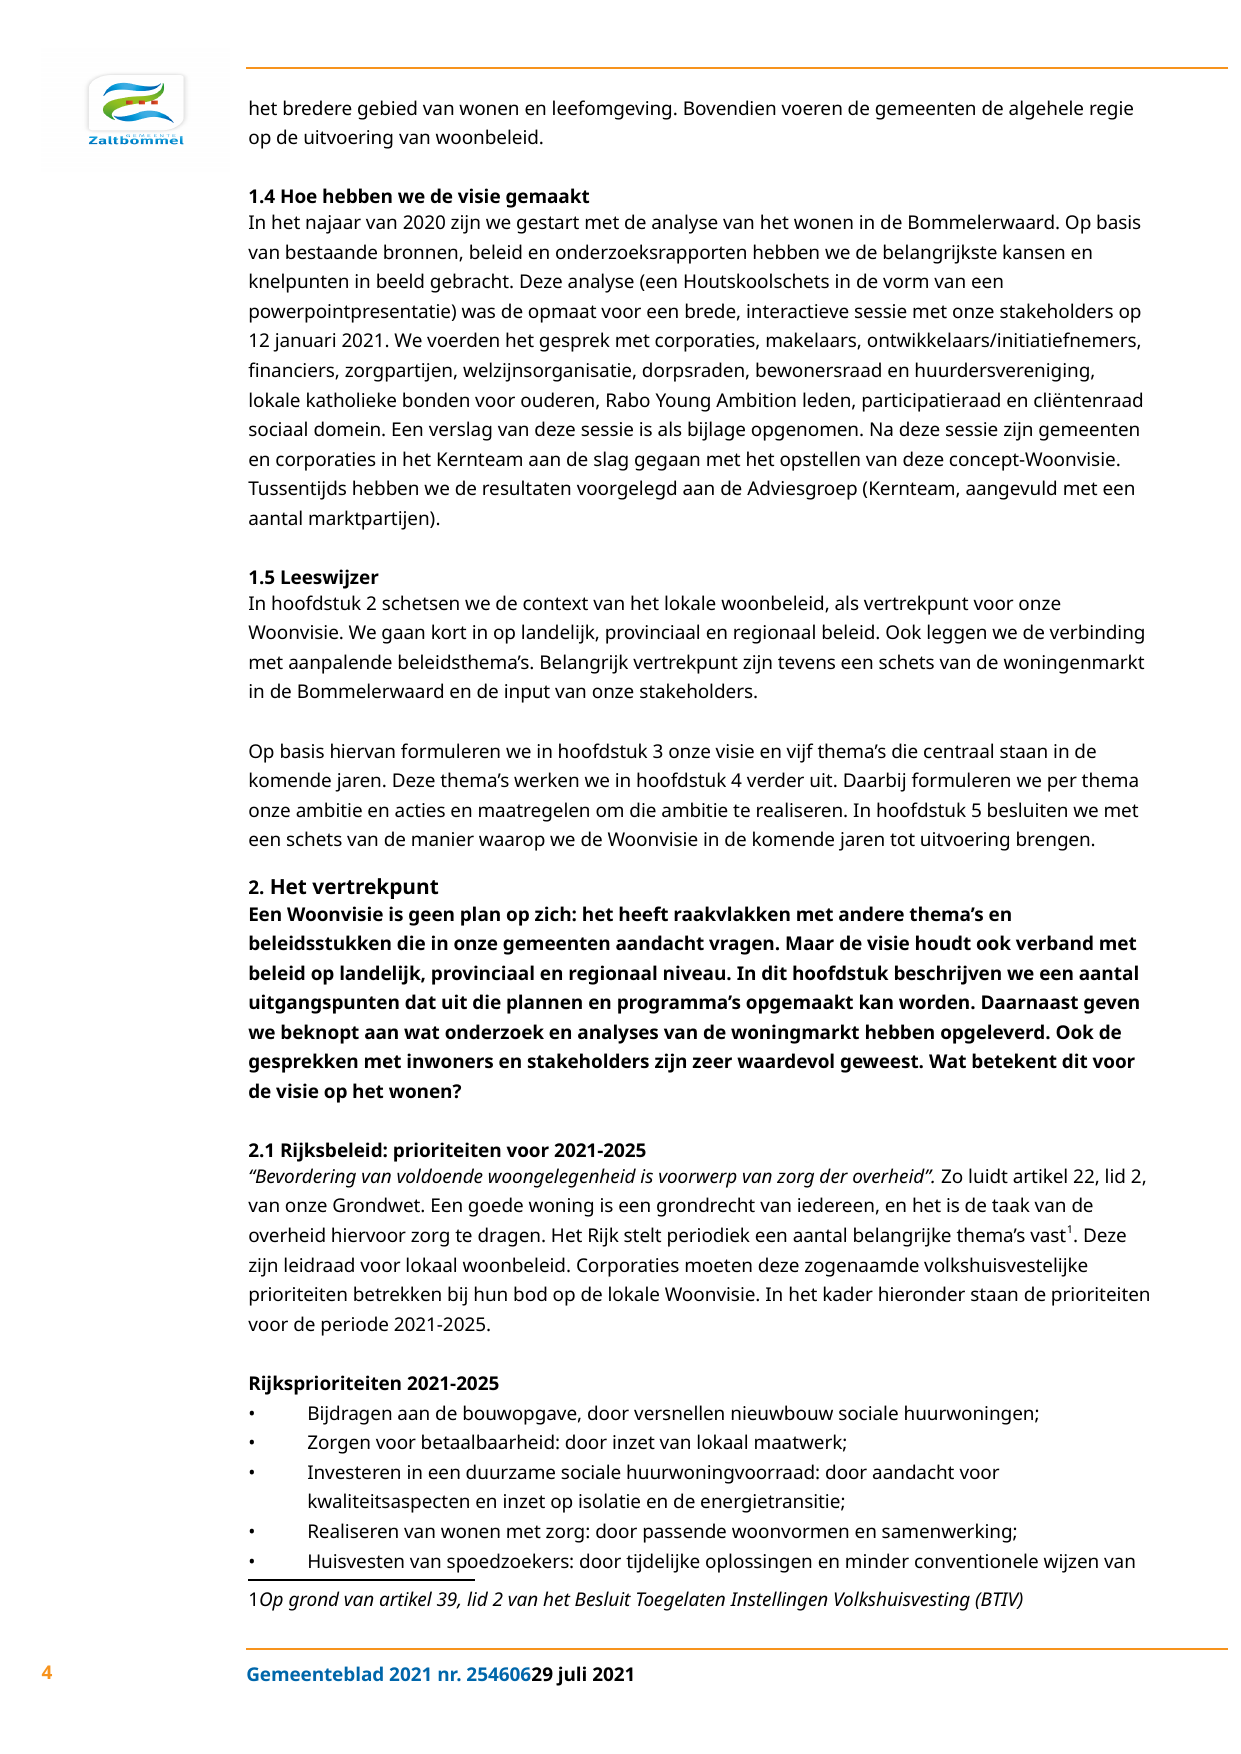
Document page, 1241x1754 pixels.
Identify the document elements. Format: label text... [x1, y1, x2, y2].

text Op basis hiervan formuleren we in hoofdstuk 3 onze visie en vijf thema’s die centraal staan in de komende jaren. Deze thema’s werken we in hoofdstuk 4 verder uit. Daarbij formuleren we per thema onze ambitie en acties en maatregelen om die ambitie te realiseren. In hoofdstuk 5 besluiten we met een schets van de manier waarop we de Woonvisie in de komende jaren tot uitvoering brengen. [248, 738, 1152, 852]
text 1.5 Leeswijzer [248, 564, 1152, 590]
text Een Woonvisie is geen plan op zich: het heeft raakvlakken met andere thema’s en beleidsstukken die in onze gemeenten aandacht vragen. Maar de visie houdt ook verband met beleid op landelijk, provinciaal en regionaal niveau. In dit hoofdstuk beschrijven we een aantal uitgangspunten dat uit die plannen en programma’s opgemaakt kan worden. Daarnaast geven we beknopt aan wat onderzoek en analyses van de woningmarkt hebben opgeleverd. Ook de gesprekken met inwoners en stakeholders zijn zeer waardevol geweest. Wat betekent dit voor de visie op het wonen? [248, 901, 1152, 1104]
text In hoofdstuk 2 schetsen we de context van het lokale woonbeleid, als vertrekpunt voor onze Woonvisie. We gaan kort in op landelijk, provinciaal en regionaal beleid. Ook leggen we de verbinding met aanpalende beleidsthema’s. Belangrijk vertrekpunt zijn tevens een schets van de woningenmarkt in de Bommelerwaard en de input van onze stakeholders. [248, 590, 1152, 704]
text In het najaar van 2020 zijn we gestart met de analyse van het wonen in de Bommelerwaard. Op basis van bestaande bronnen, beleid en onderzoeksrapporten hebben we de belangrijkste kansen en knelpunten in beeld gebracht. Deze analyse (een Houtskoolschets in de vorm van een powerpointpresentatie) was de opmaat voor een brede, interactieve sessie met onze stakeholders op 12 januari 2021. We voerden het gesprek met corporaties, makelaars, ontwikkelaars/initiatiefnemers, financiers, zorgpartijen, welzijnsorganisatie, dorpsraden, bewonersraad en huurdersvereniging, lokale katholieke bonden voor ouderen, Rabo Young Ambition leden, participatieraad en cliëntenraad sociaal domein. Een verslag van deze sessie is als bijlage opgenomen. Na deze sessie zijn gemeenten en corporaties in het Kernteam aan de slag gegaan met het opstellen van deze concept-Woonvisie. Tussentijds hebben we de resultaten voorgelegd aan de Adviesgroep (Kernteam, aangevuld met een aantal marktpartijen). [248, 209, 1152, 531]
text 2. Het vertrekpunt [248, 872, 1152, 901]
text 1.4 Hoe hebben we de visie gemaakt [248, 183, 1152, 209]
text Op grond van artikel 39, lid 2 van het Besluit Toegelaten Instellingen Volkshuisvesting (BTIV) [248, 1586, 1152, 1612]
table_header Rijksprioriteiten 2021-2025 Bijdragen aan de bouwopgave, door versnellen nieuwbouw sociale huurwoningen; Zorgen voor betaalbaarheid: door inzet van lokaal maatwerk; Investeren in een duurzame sociale huurwoningvoorraad: door aandacht voor kwaliteitsaspecten en inzet op isolatie en de energietransitie; Realiseren van wonen met zorg: door passende woonvormen en samenwerking; Huisvesten van spoedzoekers: door tijdelijke oplossingen en minder conventionele wijzen van [248, 1370, 1152, 1573]
text het bredere gebied van wonen en leefomgeving. Bovendien voeren de gemeenten de algehele regie op de uitvoering van woonbeleid. [248, 95, 1152, 150]
text “Bevordering van voldoende woongelegenheid is voorwerp van zorg der overheid”. Zo luidt artikel 22, lid 2, van onze Grondwet. Een goede woning is een grondrecht van iedereen, en het is de taak van de overheid hiervoor zorg te dragen. Het Rijk stelt periodiek een aantal belangrijke thema’s vast. Deze zijn leidraad voor lokaal woonbeleid. Corporaties moeten deze zogenaamde volkshuisvestelijke prioriteiten betrekken bij hun bod op de lokale Woonvisie. In het kader hieronder staan de prioriteiten voor de periode 2021-2025. [248, 1163, 1152, 1337]
picture [41, 47, 231, 172]
text 2.1 Rijksbeleid: prioriteiten voor 2021-2025 [248, 1137, 1152, 1163]
